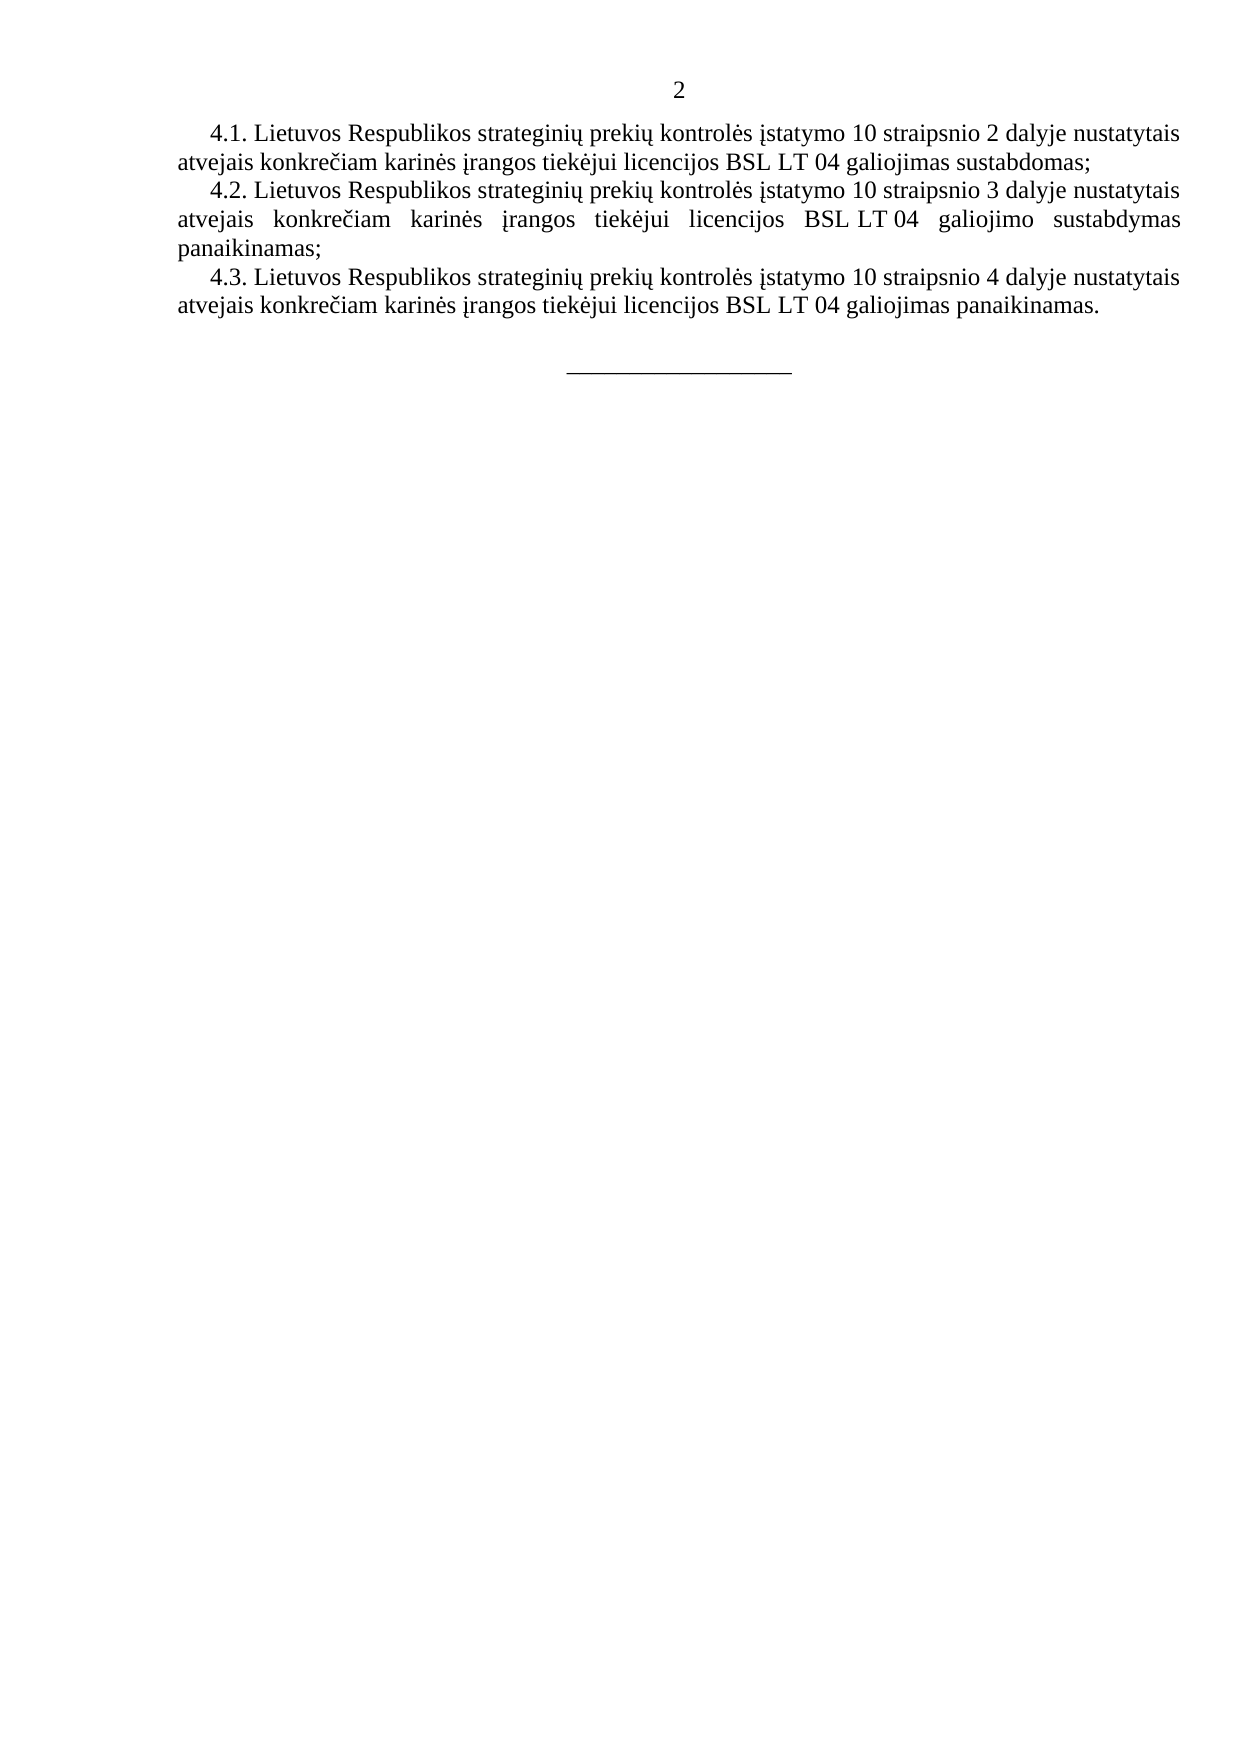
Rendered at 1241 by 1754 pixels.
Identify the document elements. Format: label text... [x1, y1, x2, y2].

text 4.2. Lietuvos Respublikos strateginių prekių kontrolės įstatymo 10 straipsnio 3 dalyje nustatytais atvejais konkrečiam karinės įrangos tiekėjui licencijos BSL LT 04 galiojimo sustabdymas panaikinamas; [177, 176, 1181, 262]
text 4.3. Lietuvos Respublikos strateginių prekių kontrolės įstatymo 10 straipsnio 4 dalyje nustatytais atvejais konkrečiam karinės įrangos tiekėjui licencijos BSL LT 04 galiojimas panaikinamas. [177, 262, 1181, 319]
text 4.1. Lietuvos Respublikos strateginių prekių kontrolės įstatymo 10 straipsnio 2 dalyje nustatytais atvejais konkrečiam karinės įrangos tiekėjui licencijos BSL LT 04 galiojimas sustabdomas; [177, 118, 1181, 176]
text __________________ [177, 348, 1181, 377]
